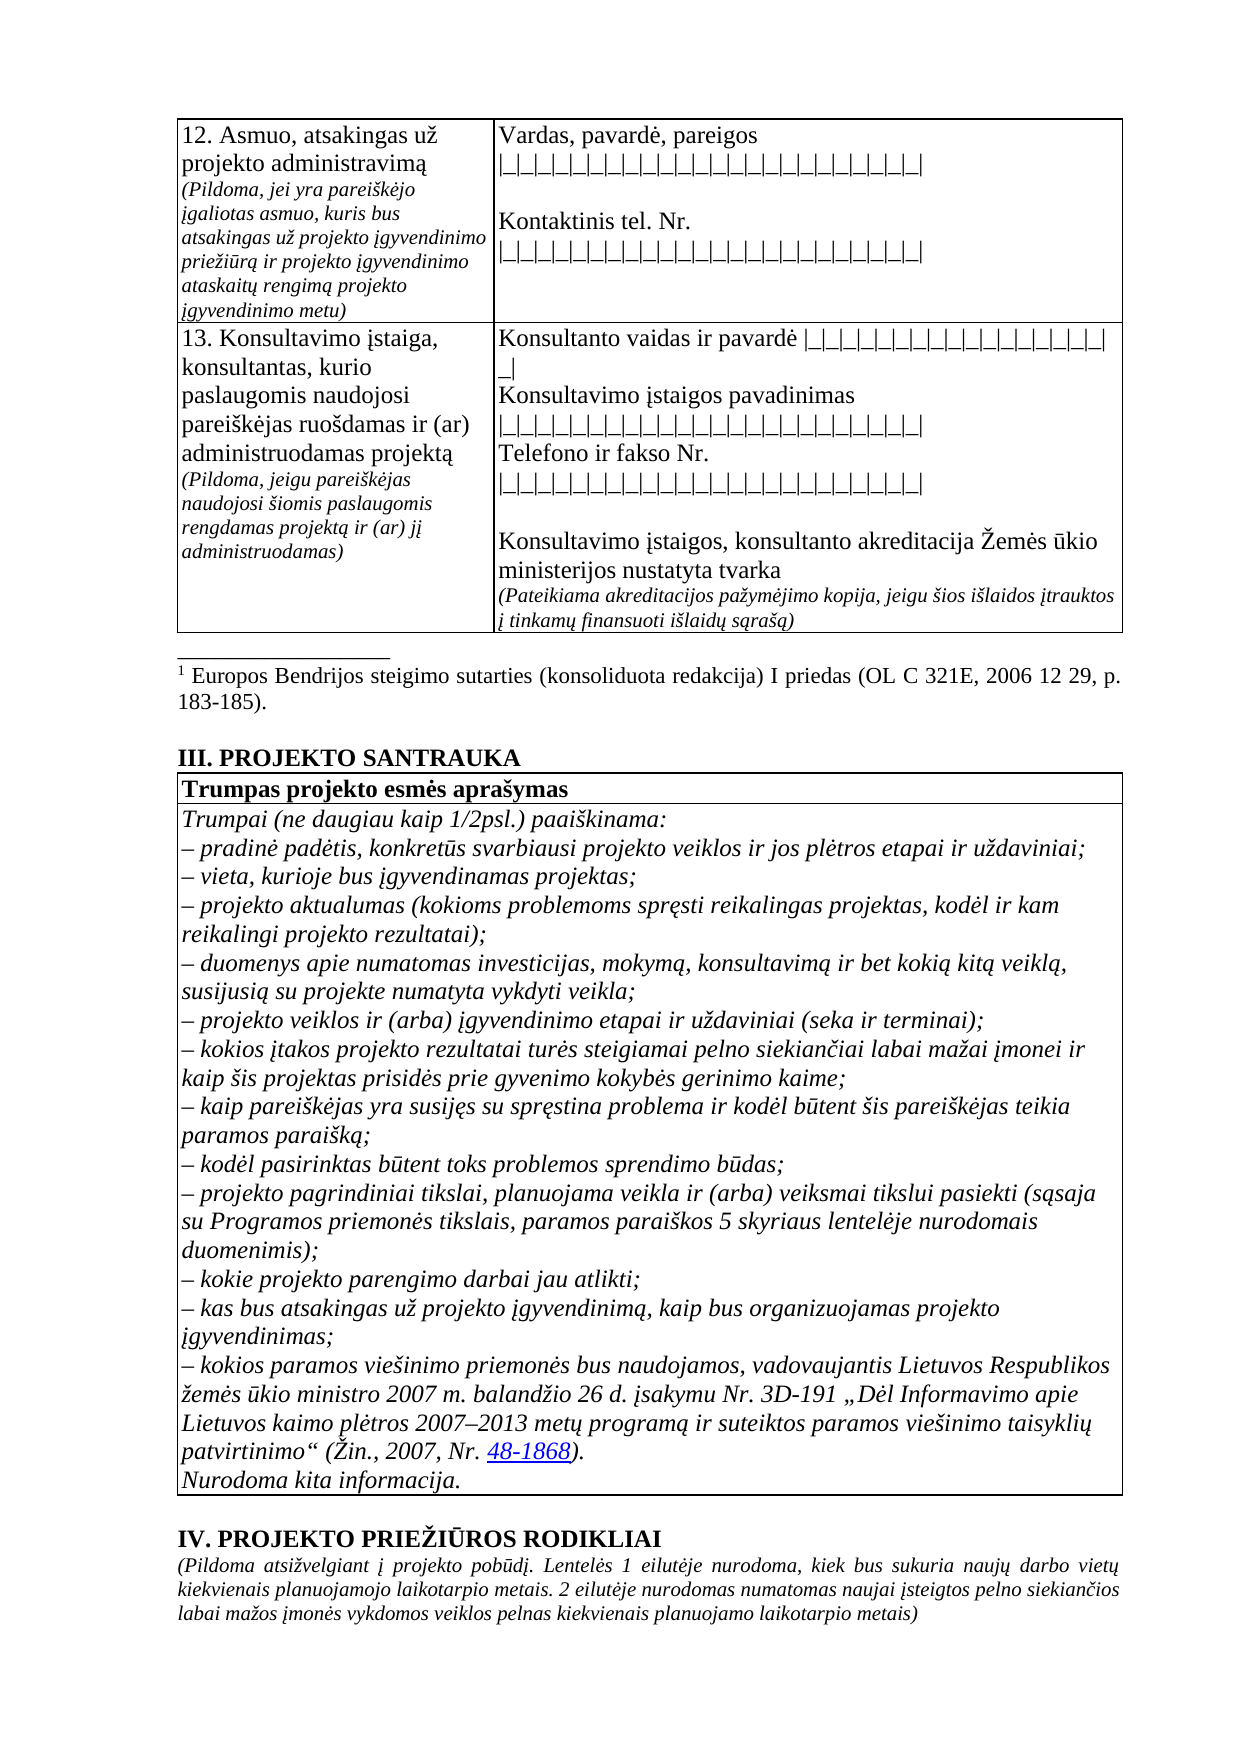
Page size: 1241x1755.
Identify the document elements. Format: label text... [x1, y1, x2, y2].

table_cell Vardas, pavardė, pareigos |_|_|_|_|_|_|_|_|_|_|_|_|_|_|_|_|_|_|_|_|_|_|_|_| Kontaktinis tel. Nr. |_|_|_|_|_|_|_|_|_|_|_|_|_|_|_|_|_|_|_|_|_|_|_|_| [495, 120, 1122, 322]
table_cell 12. Asmuo, atsakingas už projekto administravimą (Pildoma, jei yra pareiškėjo įgaliotas asmuo, kuris bus atsakingas už projekto įgyvendinimo priežiūrą ir projekto įgyvendinimo ataskaitų rengimą projekto įgyvendinimo metu) [178, 120, 493, 322]
table_cell – projekto aktualumas (kokioms problemoms spręsti reikalingas projektas, kodėl ir kam reikalingi projekto rezultatai); [178, 890, 1122, 948]
table_cell – duomenys apie numatomas investicijas, mokymą, konsultavimą ir bet kokią kitą veiklą, susijusią su projekte numatyta vykdyti veikla; [178, 948, 1122, 1005]
text (Pildoma atsižvelgiant į projekto pobūdį. Lentelės 1 eilutėje nurodoma, kiek bus sukuria naujų darbo vietų kiekvienais planuojamojo laikotarpio metais. 2 eilutėje nurodomas numatomas naujai įsteigtos pelno siekiančios labai mažos įmonės vykdomos veiklos pelnas kiekvienais planuojamo laikotarpio metais) [177, 1553, 1122, 1625]
table_cell – projekto veiklos ir (arba) įgyvendinimo etapai ir uždaviniai (seka ir terminai); [178, 1005, 1122, 1034]
table_cell – kokios paramos viešinimo priemonės bus naudojamos, vadovaujantis Lietuvos Respublikos žemės ūkio ministro 2007 m. balandžio 26 d. įsakymu Nr. 3D-191 „Dėl Informavimo apie Lietuvos kaimo plėtros 2007–2013 metų programą ir suteiktos paramos viešinimo taisyklių patvirtinimo“ (Žin., 2007, Nr. 48-1868). [178, 1350, 1122, 1465]
table_cell – kokie projekto parengimo darbai jau atlikti; [178, 1264, 1122, 1293]
table_cell – kas bus atsakingas už projekto įgyvendinimą, kaip bus organizuojamas projekto įgyvendinimas; [178, 1293, 1122, 1350]
table_cell – kaip pareiškėjas yra susijęs su spręstina problema ir kodėl būtent šis pareiškėjas teikia paramos paraišką; [178, 1091, 1122, 1149]
table_cell Trumpai (ne daugiau kaip 1/2psl.) paaiškinama: [178, 804, 1122, 833]
table_cell 13. Konsultavimo įstaiga, konsultantas, kurio paslaugomis naudojosi pareiškėjas ruošdamas ir (ar) administruodamas projektą (Pildoma, jeigu pareiškėjas naudojosi šiomis paslaugomis rengdamas projektą ir (ar) jį administruodamas) [178, 323, 493, 632]
table_cell Konsultanto vaidas ir pavardė |_|_|_|_|_|_|_|_|_|_|_|_|_|_|_|_|_|_| Konsultavimo įstaigos pavadinimas |_|_|_|_|_|_|_|_|_|_|_|_|_|_|_|_|_|_|_|_|_|_|_|_| Telefono ir fakso Nr. |_|_|_|_|_|_|_|_|_|_|_|_|_|_|_|_|_|_|_|_|_|_|_|_| [495, 323, 1122, 524]
table_cell Konsultavimo įstaigos, konsultanto akreditacija Žemės ūkio ministerijos nustatyta tvarka (Pateikiama akreditacijos pažymėjimo kopija, jeigu šios išlaidos įtrauktos į tinkamų finansuoti išlaidų sąrašą) [495, 524, 1122, 632]
text _________________ [177, 633, 1122, 662]
table_header Trumpas projekto esmės aprašymas [178, 774, 1122, 802]
table_cell – kokios įtakos projekto rezultatai turės steigiamai pelno siekiančiai labai mažai įmonei ir kaip šis projektas prisidės prie gyvenimo kokybės gerinimo kaime; [178, 1034, 1122, 1091]
table_cell – pradinė padėtis, konkretūs svarbiausi projekto veiklos ir jos plėtros etapai ir uždaviniai; [178, 833, 1122, 861]
text IV. PROJEKTO PRIEŽIŪROS RODIKLIAI [177, 1524, 1122, 1553]
table_cell – kodėl pasirinktas būtent toks problemos sprendimo būdas; [178, 1149, 1122, 1178]
table_cell – vieta, kurioje bus įgyvendinamas projektas; [178, 861, 1122, 890]
table_cell Nurodoma kita informacija. [178, 1465, 1122, 1494]
text 1 Europos Bendrijos steigimo sutarties (konsoliduota redakcija) I priedas (OL C 321E, 2006 12 29, p. 183-185). [177, 662, 1122, 714]
text III. PROJEKTO SANTRAUKA [177, 743, 1122, 772]
table_cell – projekto pagrindiniai tikslai, planuojama veikla ir (arba) veiksmai tikslui pasiekti (sąsaja su Programos priemonės tikslais, paramos paraiškos 5 skyriaus lentelėje nurodomais duomenimis); [178, 1178, 1122, 1264]
